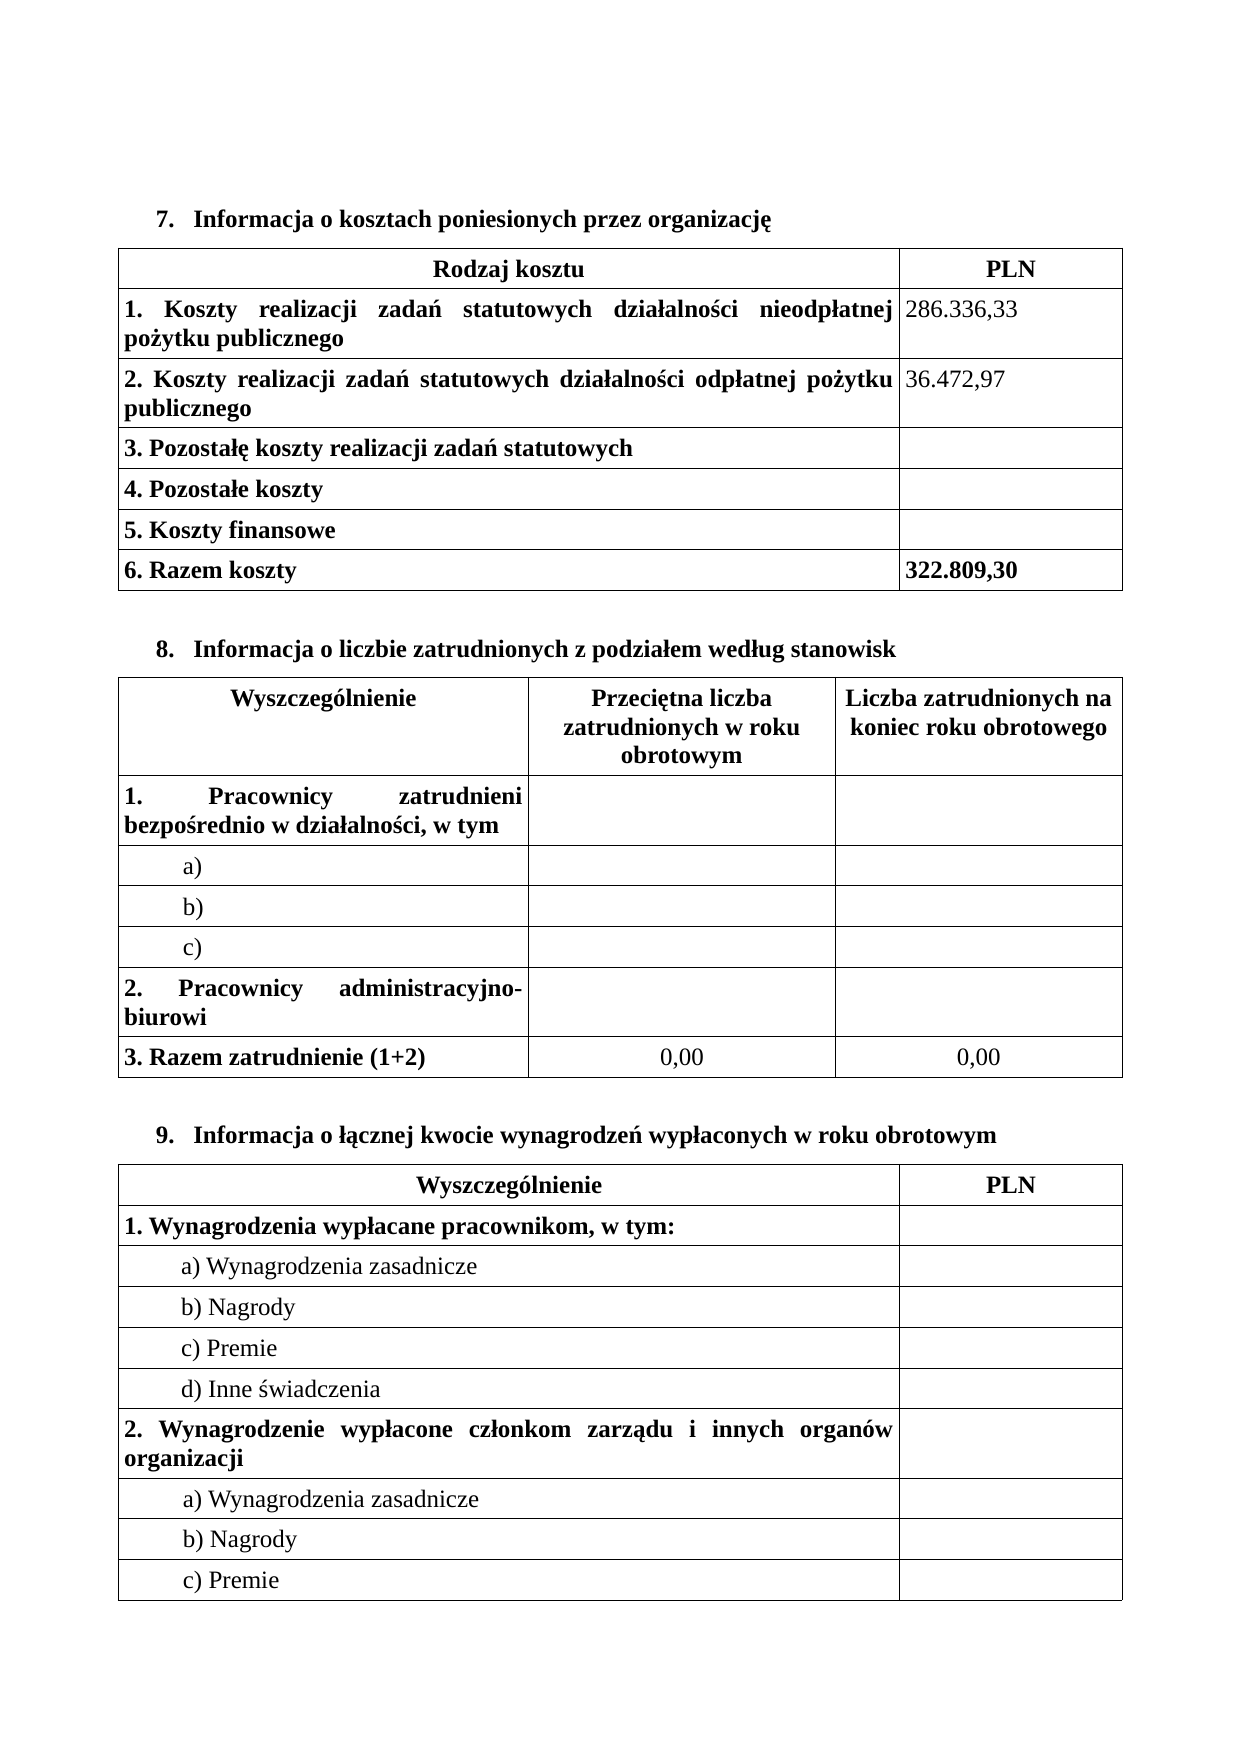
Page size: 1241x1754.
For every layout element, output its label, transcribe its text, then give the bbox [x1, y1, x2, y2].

table_cell a) Wynagrodzenia zasadnicze [119, 1479, 899, 1518]
table_cell 2. Pracownicy administracyjno- biurowi [119, 968, 528, 1036]
table_cell [900, 1287, 1122, 1327]
table_cell 2. Koszty realizacji zadań statutowych działalności odpłatnej pożytku publicznego [119, 359, 899, 427]
table_cell [900, 1246, 1122, 1286]
table_cell d) Inne świadczenia [119, 1369, 899, 1408]
table_cell 322.809,30 [900, 550, 1122, 590]
table_cell [900, 469, 1122, 509]
table_cell 1. Pracownicy zatrudnieni bezpośrednio w działalności, w tym [119, 776, 528, 844]
table_cell 6. Razem koszty [119, 550, 899, 590]
table_cell 0,00 [529, 1037, 835, 1077]
table_cell [900, 1369, 1122, 1408]
table_cell c) [119, 927, 528, 967]
table_cell 4. Pozostałe koszty [119, 469, 899, 509]
table_cell [836, 968, 1122, 1036]
table_cell [900, 1560, 1122, 1600]
table_cell [529, 886, 835, 926]
table_cell 5. Koszty finansowe [119, 510, 899, 549]
table_cell [836, 846, 1122, 885]
table_cell 1. Wynagrodzenia wypłacane pracownikom, w tym: [119, 1206, 899, 1245]
table_cell [900, 1409, 1122, 1478]
table_header PLN [900, 1165, 1122, 1204]
table_cell a) Wynagrodzenia zasadnicze [119, 1246, 899, 1286]
table_cell [836, 886, 1122, 926]
table_cell 36.472,97 [900, 359, 1122, 427]
table_cell b) Nagrody [119, 1287, 899, 1327]
list Informacja o łącznej kwocie wynagrodzeń wypłaconych w roku obrotowym [156, 1121, 1122, 1149]
table_cell 3. Razem zatrudnienie (1+2) [119, 1037, 528, 1077]
table_cell [836, 776, 1122, 844]
table_cell [836, 927, 1122, 967]
table_cell 2. Wynagrodzenie wypłacone członkom zarządu i innych organów organizacji [119, 1409, 899, 1478]
table_header PLN [900, 249, 1122, 288]
table_cell a) [119, 846, 528, 885]
table_cell [900, 1206, 1122, 1245]
table_cell b) [119, 886, 528, 926]
table_cell c) Premie [119, 1328, 899, 1367]
table_header Wyszczególnienie [119, 678, 528, 775]
table_cell 3. Pozostałę koszty realizacji zadań statutowych [119, 428, 899, 468]
list Informacja o kosztach poniesionych przez organizację [156, 204, 1122, 233]
list Informacja o liczbie zatrudnionych z podziałem według stanowisk [156, 634, 1122, 662]
table_cell c) Premie [119, 1560, 899, 1600]
table_header Przeciętna liczba zatrudnionych w roku obrotowym [529, 678, 835, 775]
table_header Wyszczególnienie [119, 1165, 899, 1204]
table_cell [529, 776, 835, 844]
table_cell [900, 1519, 1122, 1559]
table_cell 286.336,33 [900, 289, 1122, 358]
table_cell 0,00 [836, 1037, 1122, 1077]
table_cell [529, 846, 835, 885]
table_header Rodzaj kosztu [119, 249, 899, 288]
table_cell b) Nagrody [119, 1519, 899, 1559]
table_header Liczba zatrudnionych na koniec roku obrotowego [836, 678, 1122, 775]
table_cell [900, 1479, 1122, 1518]
table_cell [900, 510, 1122, 549]
table_cell [900, 1328, 1122, 1367]
table_cell [900, 428, 1122, 468]
table_cell [529, 927, 835, 967]
table_cell 1. Koszty realizacji zadań statutowych działalności nieodpłatnej pożytku publicznego [119, 289, 899, 358]
table_cell [529, 968, 835, 1036]
